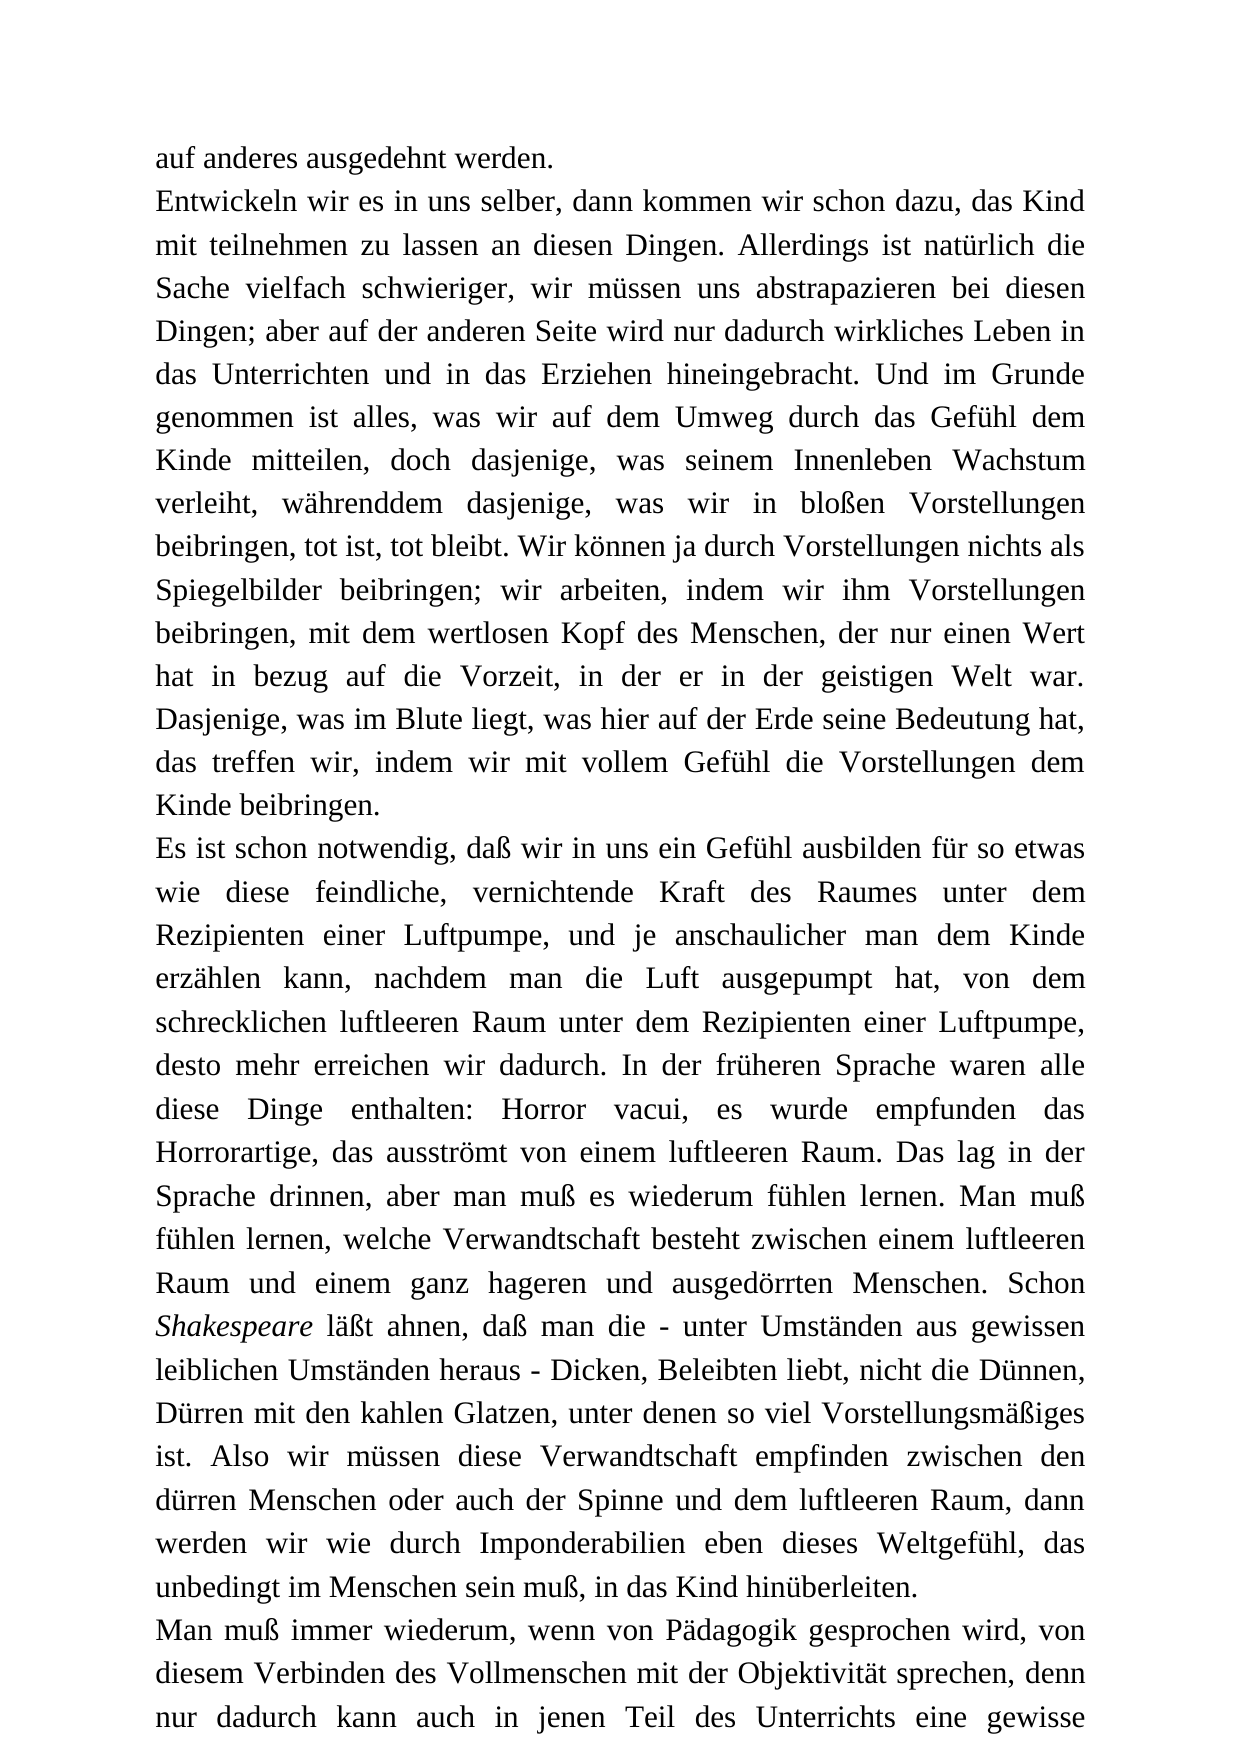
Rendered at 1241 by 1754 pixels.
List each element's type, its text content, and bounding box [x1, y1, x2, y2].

text auf anderes ausgedehnt werden. [155, 139, 1086, 175]
text Entwickeln wir es in uns selber, dann kommen wir schon dazu, das Kind mit teilnehmen zu lassen an diesen Dingen. Allerdings ist natürlich die Sache vielfach schwieriger, wir müssen uns abstrapazieren bei diesen Dingen; aber auf der anderen Seite wird nur dadurch wirkliches Leben in das Unterrichten und in das Erziehen hineingebracht. Und im Grunde genommen ist alles, was wir auf dem Umweg durch das Gefühl dem Kinde mitteilen, doch dasjenige, was seinem Innenleben Wachstum verleiht, währenddem dasjenige, was wir in bloßen Vorstellungen beibringen, tot ist, tot bleibt. Wir können ja durch Vorstellungen nichts als Spiegelbilder beibringen; wir arbeiten, indem wir ihm Vorstellungen beibringen, mit dem wertlosen Kopf des Menschen, der nur einen Wert hat in bezug auf die Vorzeit, in der er in der geistigen Welt war. Dasjenige, was im Blute liegt, was hier auf der Erde seine Bedeutung hat, das treffen wir, indem wir mit vollem Gefühl die Vorstellungen dem Kinde beibringen. [155, 183, 1086, 822]
text Man muß immer wiederum, wenn von Pädagogik gesprochen wird, von diesem Verbinden des Vollmenschen mit der Objektivität sprechen, denn nur dadurch kann auch in jenen Teil des Unterrichts eine gewisse [155, 1611, 1086, 1734]
text Es ist schon notwendig, daß wir in uns ein Gefühl ausbilden für so etwas wie diese feindliche, vernichtende Kraft des Raumes unter dem Rezipienten einer Luftpumpe, und je anschaulicher man dem Kinde erzählen kann, nachdem man die Luft ausgepumpt hat, von dem schrecklichen luftleeren Raum unter dem Rezipienten einer Luftpumpe, desto mehr erreichen wir dadurch. In der früheren Sprache waren alle diese Dinge enthalten: Horror vacui, es wurde empfunden das Horrorartige, das ausströmt von einem luftleeren Raum. Das lag in der Sprache drinnen, aber man muß es wiederum fühlen lernen. Man muß fühlen lernen, welche Verwandtschaft besteht zwischen einem luftleeren Raum und einem ganz hageren und ausgedörrten Menschen. Schon Shakespeare läßt ahnen, daß man die - unter Umständen aus gewissen leiblichen Umständen heraus - Dicken, Beleibten liebt, nicht die Dünnen, Dürren mit den kahlen Glatzen, unter denen so viel Vorstellungsmäßiges ist. Also wir müssen diese Verwandtschaft empfinden zwischen den dürren Menschen oder auch der Spinne und dem luftleeren Raum, dann werden wir wie durch Imponderabilien eben dieses Weltgefühl, das unbedingt im Menschen sein muß, in das Kind hinüberleiten. [155, 829, 1086, 1604]
